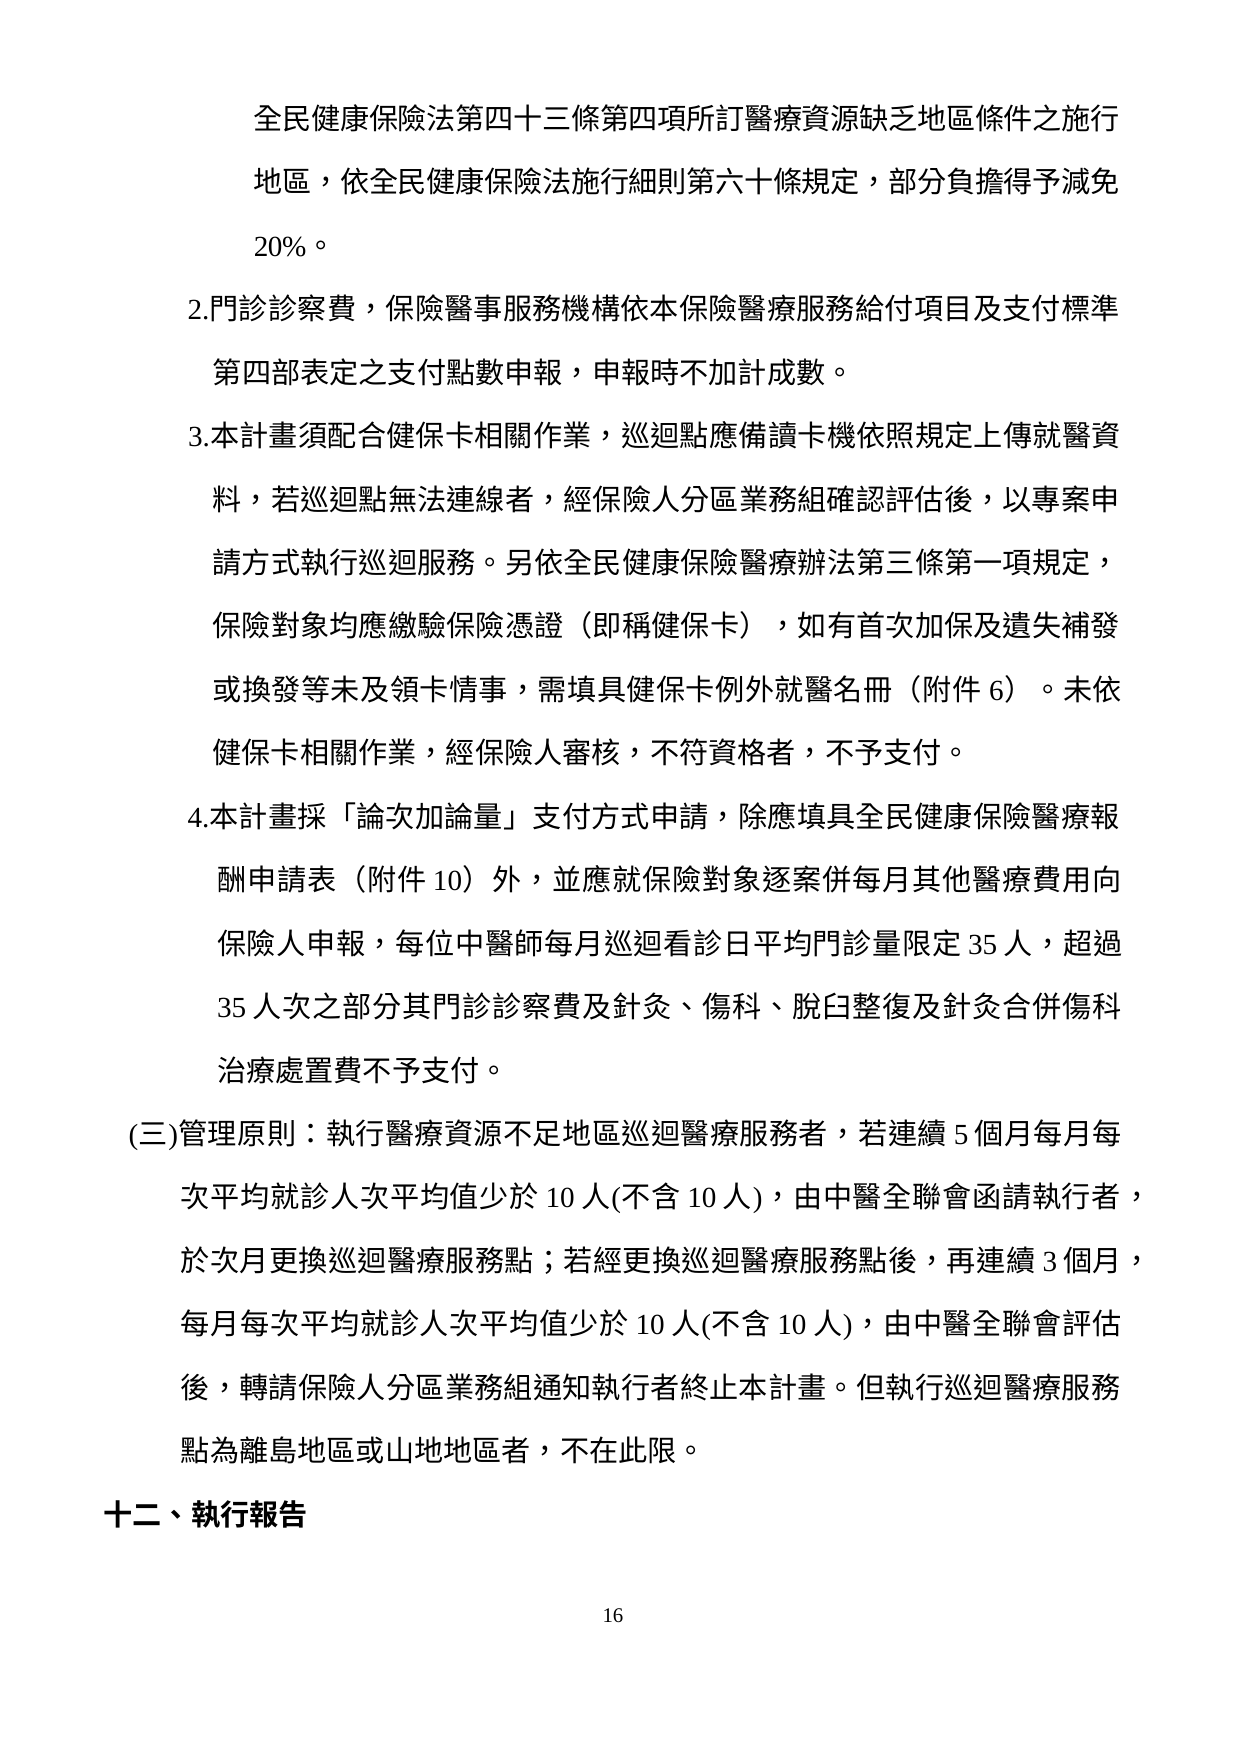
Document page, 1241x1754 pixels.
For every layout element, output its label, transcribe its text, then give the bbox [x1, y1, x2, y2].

text 十二、執行報告 [103, 1491, 1122, 1533]
text (三)管理原則：執行醫療資源不足地區巡迴醫療服務者，若連續5個月每月每次平均就診人次平均值少於10人(不含10人)，由中醫全聯會函請執行者，於次月更換巡迴醫療服務點；若經更換巡迴醫療服務點後，再連續3個月，每月每次平均就診人次平均值少於10人(不含10人)，由中醫全聯會評估後，轉請保險人分區業務組通知執行者終止本計畫。但執行巡迴醫療服務點為離島地區或山地地區者，不在此限。 [128, 1111, 1122, 1470]
text 4.本計畫採「論次加論量」支付方式申請，除應填具全民健康保險醫療報酬申請表（附件10）外，並應就保險對象逐案併每月其他醫療費用向保險人申報，每位中醫師每月巡迴看診日平均門診量限定35人，超過35人次之部分其門診診察費及針灸、傷科、脫臼整復及針灸合併傷科治療處置費不予支付。 [187, 793, 1122, 1089]
text 全民健康保險法第四十三條第四項所訂醫療資源缺乏地區條件之施行地區，依全民健康保險法施行細則第六十條規定，部分負擔得予減免20%。 [225, 96, 1122, 265]
text 3.本計畫須配合健保卡相關作業，巡迴點應備讀卡機依照規定上傳就醫資料，若巡迴點無法連線者，經保險人分區業務組確認評估後，以專案申請方式執行巡迴服務。另依全民健康保險醫療辦法第三條第一項規定，保險對象均應繳驗保險憑證（即稱健保卡），如有首次加保及遺失補發或換發等未及領卡情事，需填具健保卡例外就醫名冊（附件6）。未依健保卡相關作業，經保險人審核，不符資格者，不予支付。 [188, 413, 1122, 772]
text 2.門診診察費，保險醫事服務機構依本保險醫療服務給付項目及支付標準第四部表定之支付點數申報，申報時不加計成數。 [187, 286, 1122, 392]
